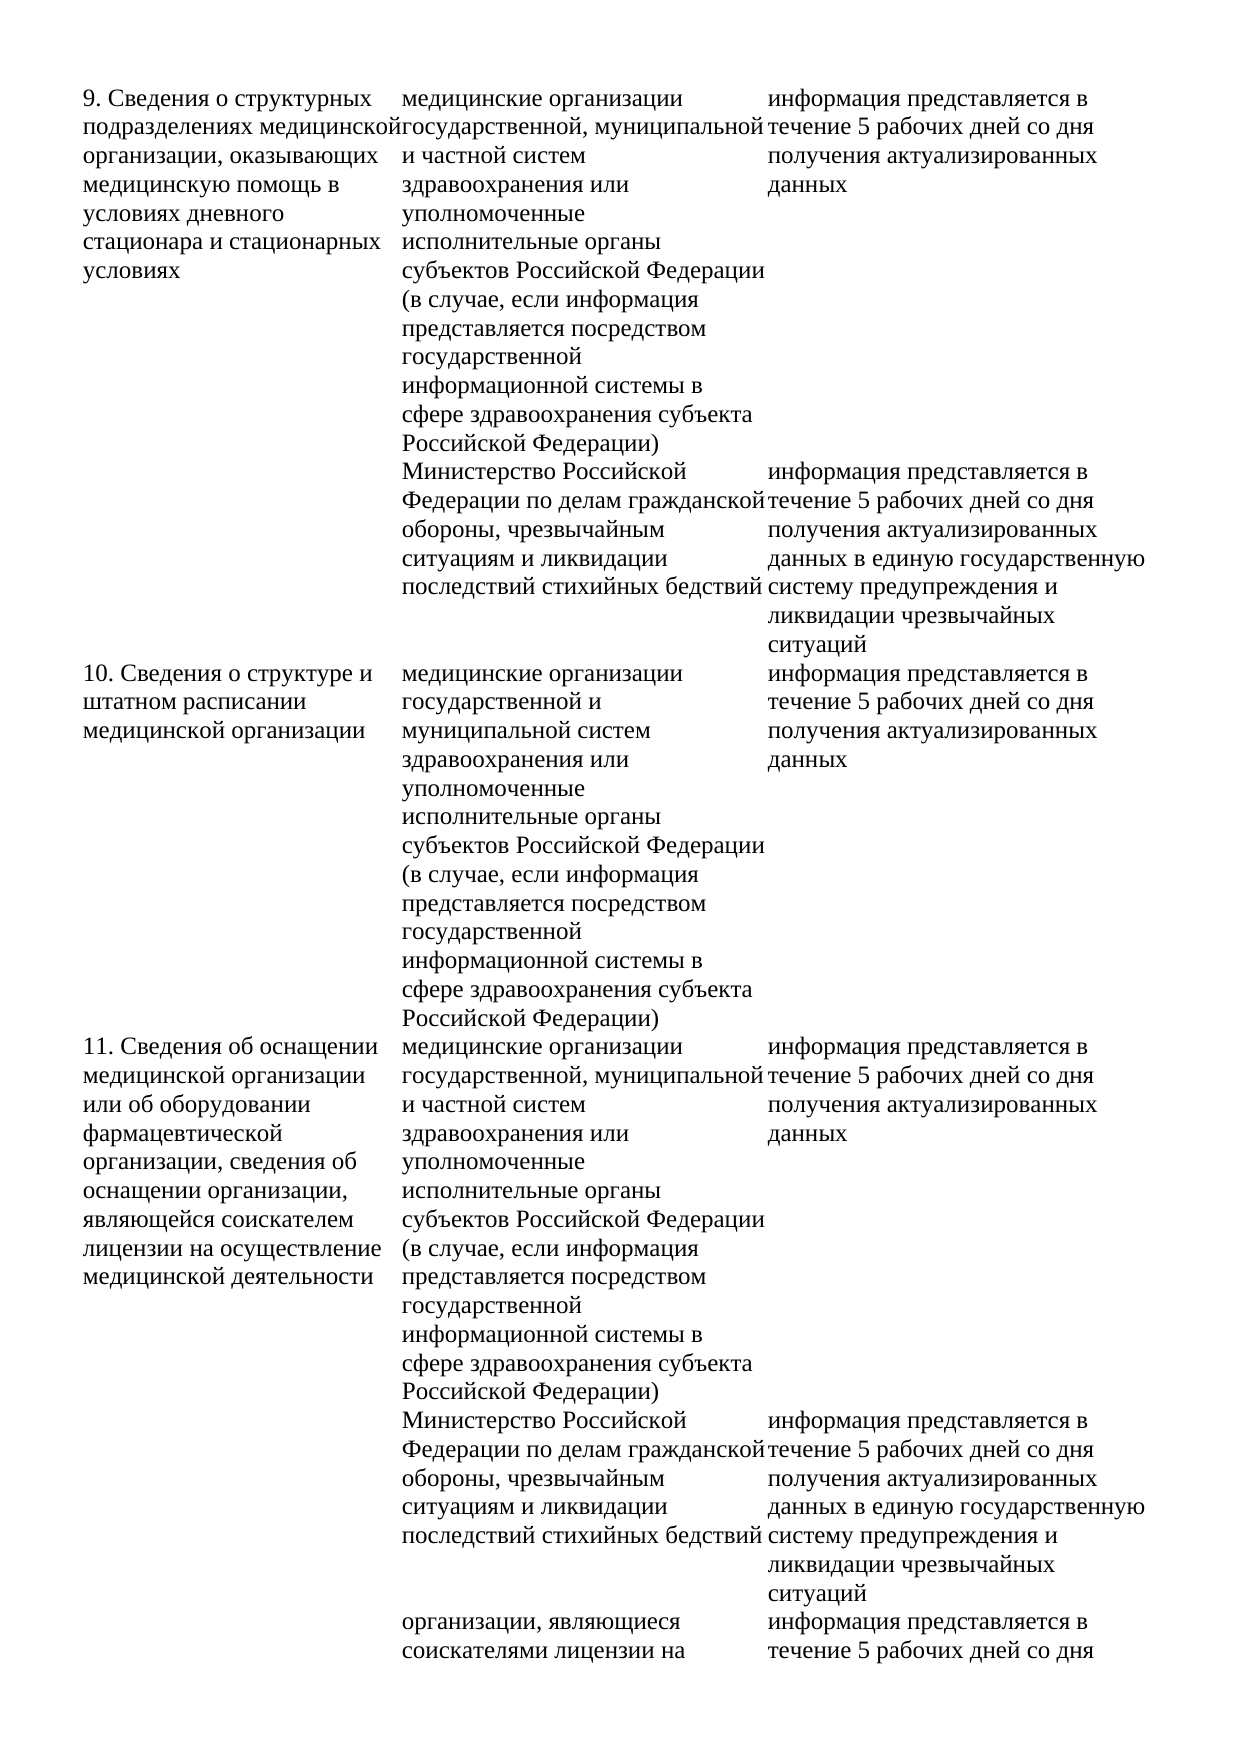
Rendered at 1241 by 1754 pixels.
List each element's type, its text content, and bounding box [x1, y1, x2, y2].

table_cell Министерство Российской Федерации по делам гражданской обороны, чрезвычайным ситуациям и ликвидации последствий стихийных бедствий [402, 1405, 768, 1606]
table_cell информация представляется в течение 5 рабочих дней со дня получения актуализированных данных в единую государственную систему предупреждения и ликвидации чрезвычайных ситуаций [768, 456, 1146, 658]
table_cell 9. Сведения о структурных подразделениях медицинской организации, оказывающих медицинскую помощь в условиях дневного стационара и стационарных условиях [83, 83, 402, 456]
table_cell 11. Сведения об оснащении медицинской организации или об оборудовании фармацевтической организации, сведения об оснащении организации, являющейся соискателем лицензии на осуществление медицинской деятельности [83, 1031, 402, 1405]
table_cell [83, 1405, 402, 1606]
table_cell [83, 456, 402, 658]
table_cell информация представляется в течение 5 рабочих дней со дня получения актуализированных данных [768, 658, 1146, 1031]
table_cell медицинские организации государственной, муниципальной и частной систем здравоохранения или уполномоченные исполнительные органы субъектов Российской Федерации (в случае, если информация представляется посредством государственной информационной системы в сфере здравоохранения субъекта Российской Федерации) [402, 83, 768, 456]
table_cell информация представляется в течение 5 рабочих дней со дня получения актуализированных данных [768, 83, 1146, 456]
table_cell Министерство Российской Федерации по делам гражданской обороны, чрезвычайным ситуациям и ликвидации последствий стихийных бедствий [402, 456, 768, 658]
table_cell организации, являющиеся соискателями лицензии на [402, 1606, 768, 1664]
table_cell информация представляется в течение 5 рабочих дней со дня [768, 1606, 1146, 1664]
table_cell 10. Сведения о структуре и штатном расписании медицинской организации [83, 658, 402, 1031]
table_cell информация представляется в течение 5 рабочих дней со дня получения актуализированных данных в единую государственную систему предупреждения и ликвидации чрезвычайных ситуаций [768, 1405, 1146, 1606]
table_cell медицинские организации государственной, муниципальной и частной систем здравоохранения или уполномоченные исполнительные органы субъектов Российской Федерации (в случае, если информация представляется посредством государственной информационной системы в сфере здравоохранения субъекта Российской Федерации) [402, 1031, 768, 1405]
table_cell информация представляется в течение 5 рабочих дней со дня получения актуализированных данных [768, 1031, 1146, 1405]
table_cell [83, 1606, 402, 1664]
table_cell медицинские организации государственной и муниципальной систем здравоохранения или уполномоченные исполнительные органы субъектов Российской Федерации (в случае, если информация представляется посредством государственной информационной системы в сфере здравоохранения субъекта Российской Федерации) [402, 658, 768, 1031]
